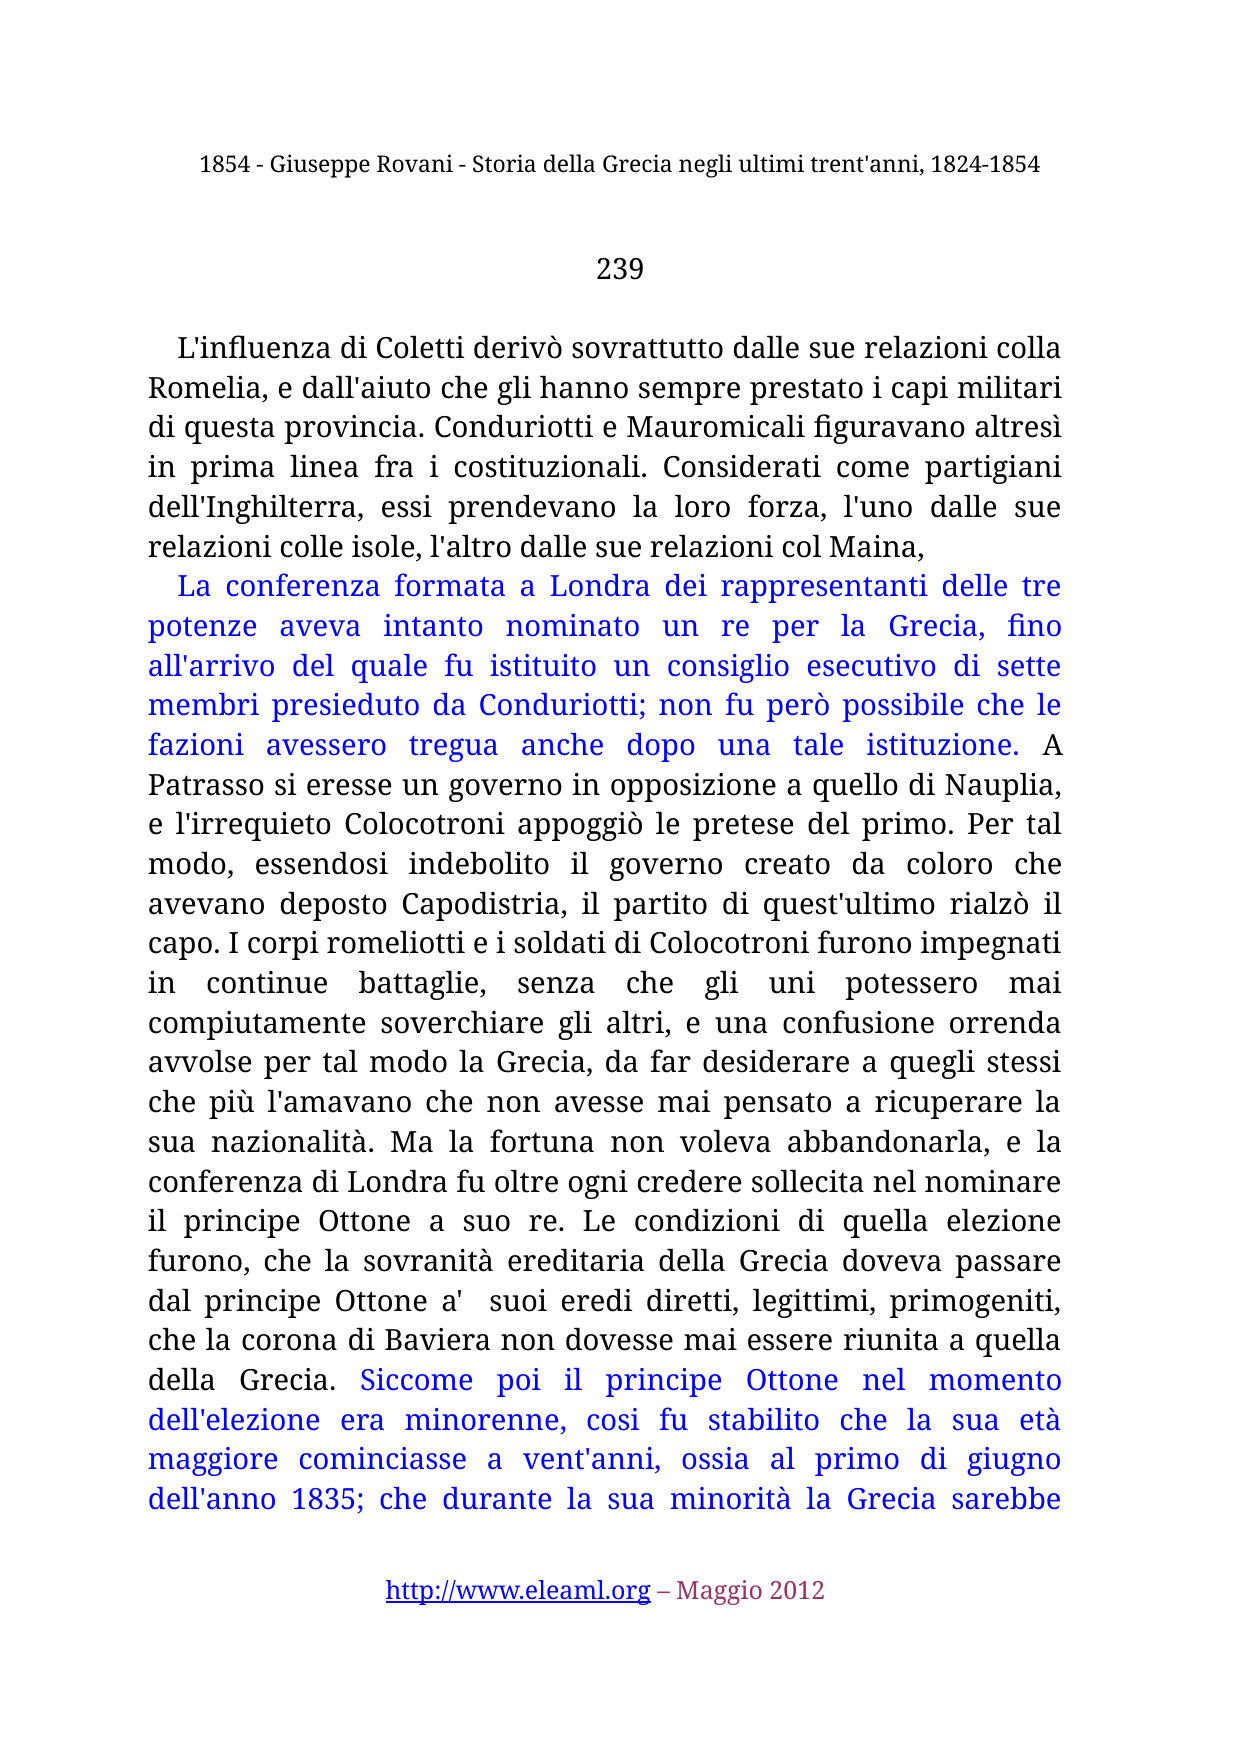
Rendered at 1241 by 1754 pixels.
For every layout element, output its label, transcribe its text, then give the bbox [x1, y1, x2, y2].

text 239 [148, 248, 1063, 288]
text La conferenza formata a Londra dei rappresentanti delle tre potenze aveva intanto nominato un re per la Grecia, fino all'arrivo del quale fu istituito un consiglio esecutivo di sette membri presieduto da Conduriotti; non fu però possibile che le fazioni avessero tregua anche dopo una tale istituzione. A Patrasso si eresse un governo in opposizione a quello di Nauplia, e l'irrequieto Colocotroni appoggiò le pretese del primo. Per tal modo, essendosi indebolito il governo creato da coloro che avevano deposto Capodistria, il partito di quest'ultimo rialzò il capo. I corpi romeliotti e i soldati di Colocotroni furono impegnati in continue battaglie, senza che gli uni potessero mai compiutamente soverchiare gli altri, e una confusione orrenda avvolse per tal modo la Grecia, da far desiderare a quegli stessi che più l'amavano che non avesse mai pensato a ricuperare la sua nazionalità. Ma la fortuna non voleva abbandonarla, e la conferenza di Londra fu oltre ogni credere sollecita nel nominare il principe Ottone a suo re. Le condizioni di quella elezione furono, che la sovranità ereditaria della Grecia doveva passare dal principe Ottone a' suoi eredi diretti, legittimi, primogeniti, che la corona di Baviera non dovesse mai essere riunita a quella della Grecia. Siccome poi il principe Ottone nel momento dell'elezione era minorenne, cosi fu stabilito che la sua età maggiore cominciasse a vent'anni, ossia al primo di giugno dell'anno 1835; che durante la sua minorità la Grecia sarebbe [148, 566, 1063, 1518]
text L'influenza di Coletti derivò sovrattutto dalle sue relazioni colla Romelia, e dall'aiuto che gli hanno sempre prestato i capi militari di questa provincia. Conduriotti e Mauromicali figuravano altresì in prima linea fra i costituzionali. Considerati come partigiani dell'Inghilterra, essi prendevano la loro forza, l'uno dalle sue relazioni colle isole, l'altro dalle sue relazioni col Maina, [148, 327, 1063, 566]
